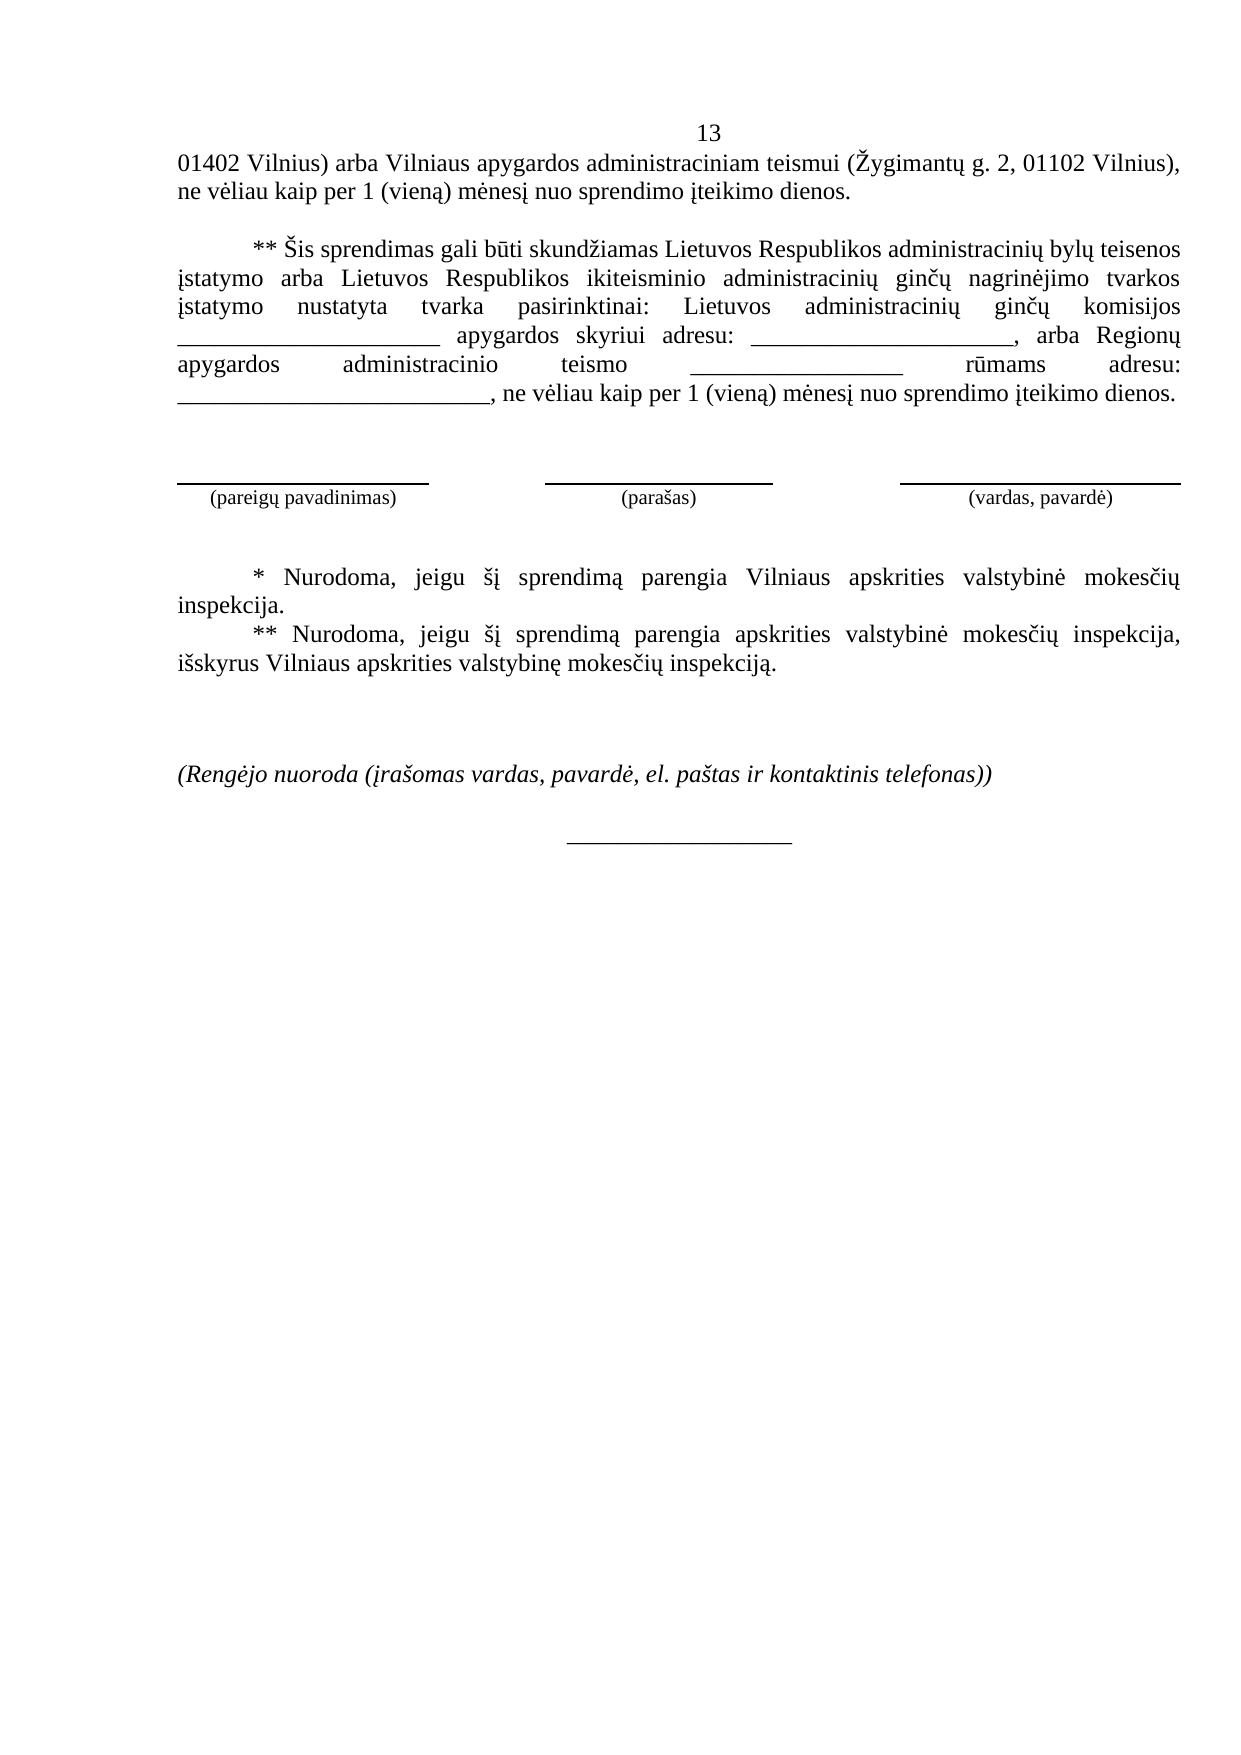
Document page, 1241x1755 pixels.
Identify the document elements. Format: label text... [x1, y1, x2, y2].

table_header [773, 454, 900, 483]
text 01402 Vilnius) arba Vilniaus apygardos administraciniam teismui (Žygimantų g. 2, 01102 Vilnius), ne vėliau kaip per 1 (vieną) mėnesį nuo sprendimo įteikimo dienos. [177, 148, 1181, 205]
table_cell [429, 483, 544, 509]
text ** Nurodoma, jeigu šį sprendimą parengia apskrities valstybinė mokesčių inspekcija, išskyrus Vilniaus apskrities valstybinę mokesčių inspekciją. [177, 619, 1181, 677]
text ** Šis sprendimas gali būti skundžiamas Lietuvos Respublikos administracinių bylų teisenos įstatymo arba Lietuvos Respublikos ikiteisminio administracinių ginčų nagrinėjimo tvarkos įstatymo nustatyta tvarka pasirinktinai: Lietuvos administracinių ginčų komisijos _____________________ apygardos skyriui adresu: _____________________, arba Regionų apygardos administracinio teismo _________________ rūmams adresu: _________________________, ne vėliau kaip per 1 (vieną) mėnesį nuo sprendimo įteikimo dienos. [177, 234, 1181, 406]
table_header [429, 454, 544, 483]
table_header [177, 454, 429, 483]
table_cell [773, 483, 900, 509]
text * Nurodoma, jeigu šį sprendimą parengia Vilniaus apskrities valstybinė mokesčių inspekcija. [177, 562, 1181, 619]
text __________________ [177, 818, 1181, 847]
table_header [900, 454, 1181, 483]
table_cell (parašas) [545, 485, 773, 509]
table_cell (pareigų pavadinimas) [177, 485, 429, 509]
table_cell (vardas, pavardė) [900, 485, 1181, 509]
table_header [545, 454, 773, 483]
text (Rengėjo nuoroda (įrašomas vardas, pavardė, el. paštas ir kontaktinis telefonas)) [177, 759, 1181, 787]
